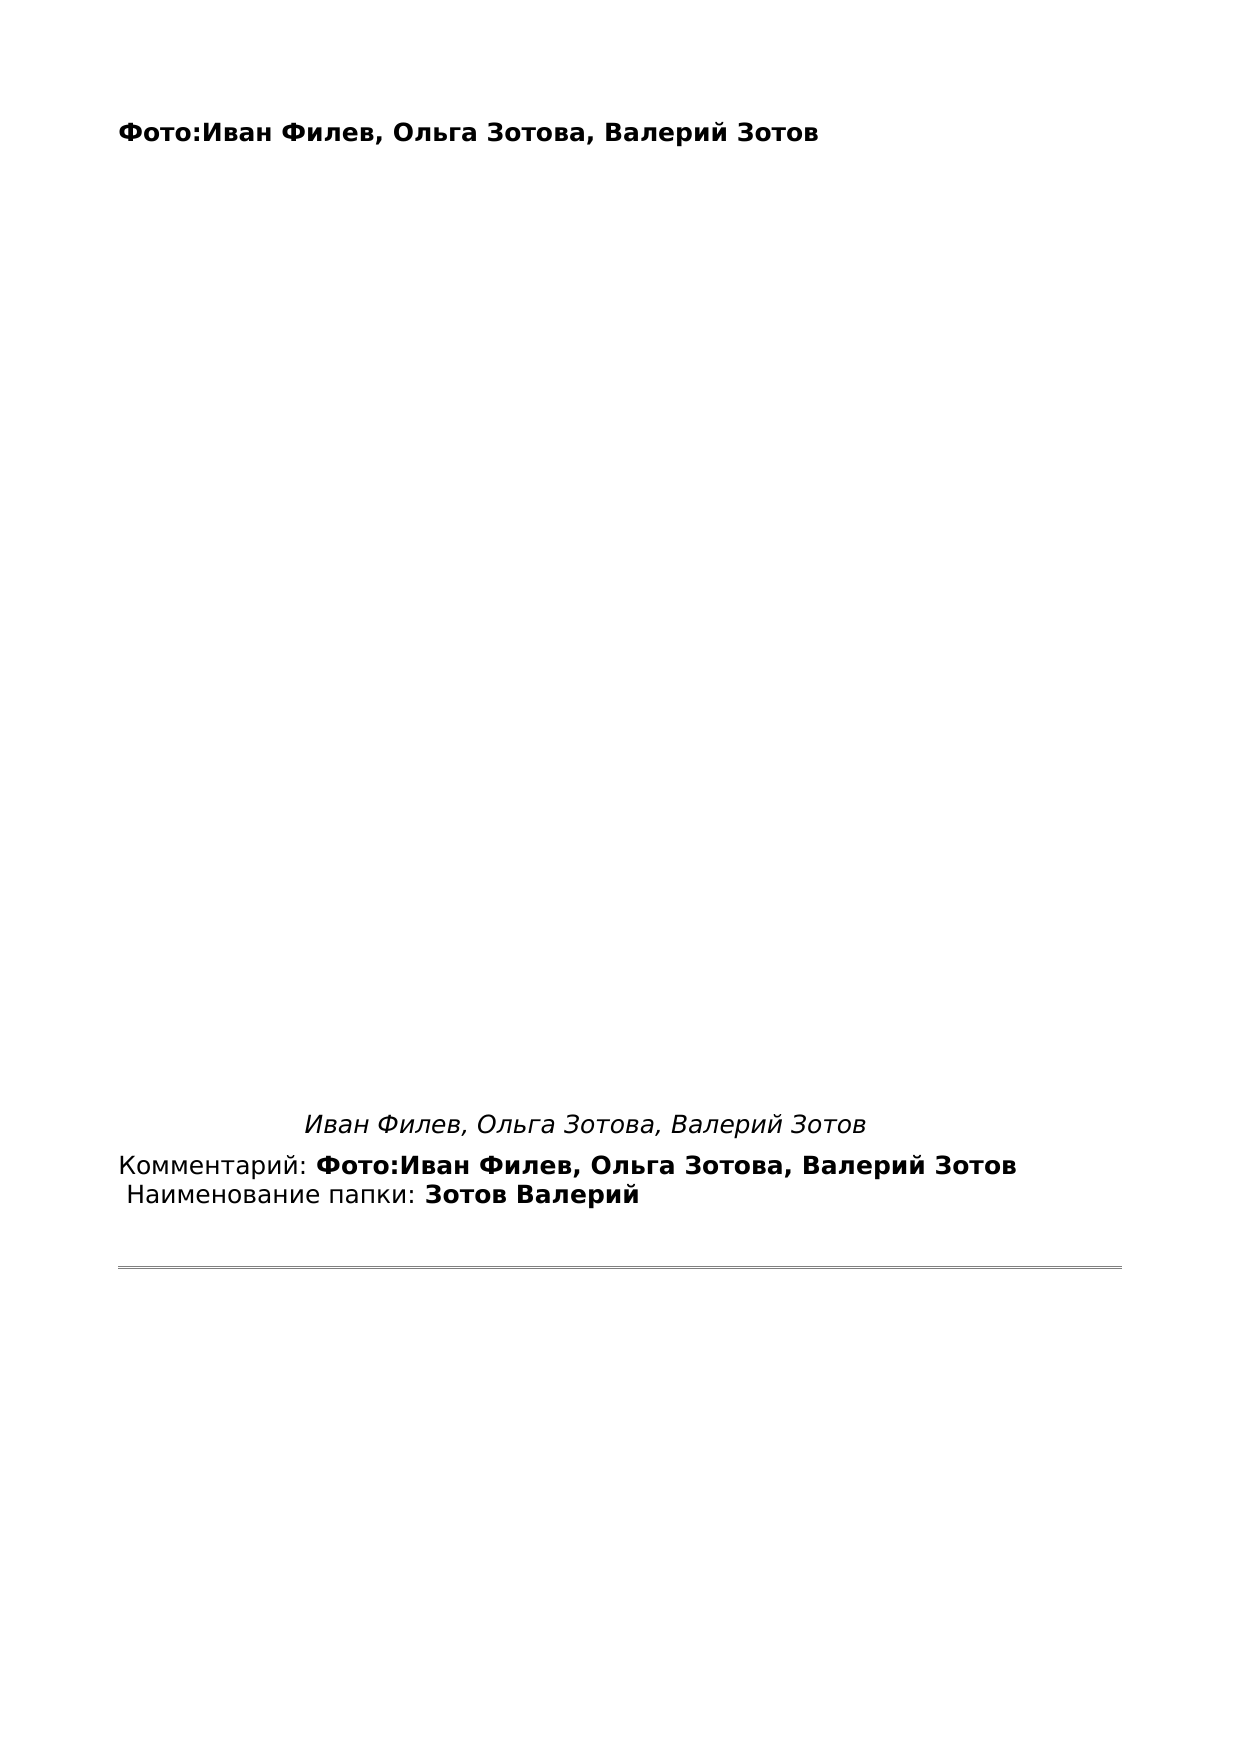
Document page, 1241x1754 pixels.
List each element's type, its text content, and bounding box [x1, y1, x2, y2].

text Комментарий: Фото:Иван Филев, Ольга Зотова, Валерий Зотов Наименование папки: Зотов Валерий [118, 1151, 1122, 1239]
text Иван Филев, Ольга Зотова, Валерий Зотов [118, 172, 1056, 1139]
subtitle Фото:Иван Филев, Ольга Зотова, Валерий Зотов [118, 118, 1122, 147]
